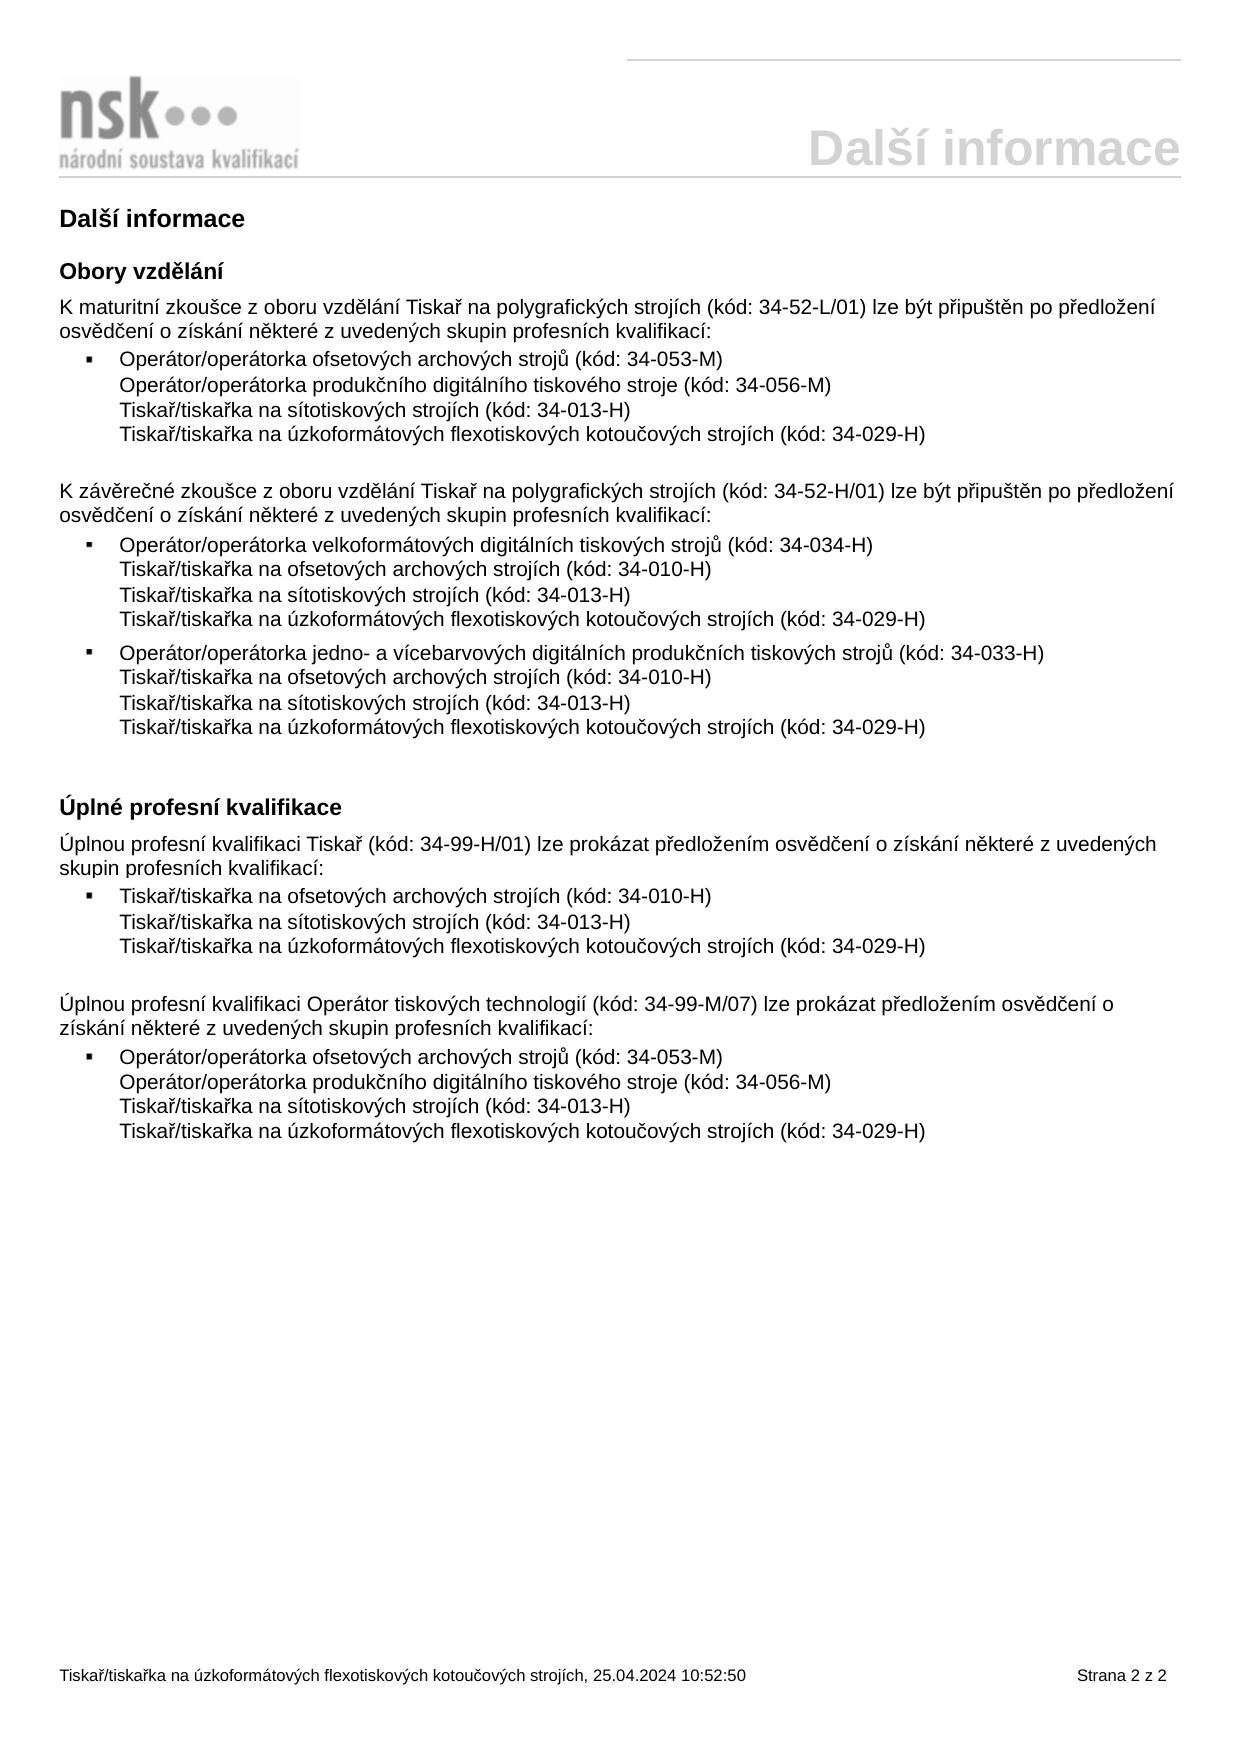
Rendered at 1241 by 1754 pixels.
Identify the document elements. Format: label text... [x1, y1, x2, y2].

table_cell Operátor/operátorka ofsetových archových strojů (kód: 34-053-M) [119, 347, 1181, 373]
table_cell [619, 1039, 627, 1044]
table_cell [119, 773, 482, 783]
table_cell Tiskař/tiskařka na úzkoformátových flexotiskových kotoučových strojích (kód: 34-029-H) [119, 607, 1181, 632]
table_cell [482, 343, 619, 347]
table_cell [119, 878, 482, 884]
table_cell [59, 557, 119, 583]
table_cell [1167, 1658, 1181, 1694]
table_cell [861, 632, 1167, 641]
table_cell Operátor/operátorka ofsetových archových strojů (kód: 34-053-M) [119, 1045, 1181, 1070]
table_cell [861, 527, 1167, 533]
table_cell [119, 1039, 482, 1044]
table_cell [59, 171, 119, 176]
table_cell [59, 583, 119, 607]
table_cell [119, 171, 482, 176]
table_cell [627, 1039, 861, 1044]
table_cell Operátor/operátorka jedno- a vícebarvových digitálních produkčních tiskových strojů (kód: 34-033-H) [119, 641, 1181, 665]
table_cell [59, 607, 119, 632]
table_cell [627, 773, 861, 783]
table_cell [861, 343, 1167, 347]
table_cell Tiskař/tiskařka na sítotiskových strojích (kód: 34-013-H) [119, 910, 1181, 933]
table_cell Tiskař/tiskařka na sítotiskových strojích (kód: 34-013-H) [119, 583, 1181, 607]
table_cell [1167, 527, 1181, 533]
table_cell Tiskař/tiskařka na úzkoformátových flexotiskových kotoučových strojích (kód: 34-029-H) [119, 934, 1181, 959]
table_cell [59, 1094, 119, 1119]
table_cell [619, 1176, 627, 1418]
table_cell [619, 236, 627, 248]
table_cell [619, 959, 627, 992]
table_cell [627, 527, 861, 533]
table_cell [1167, 194, 1181, 200]
table_cell Další informace [627, 61, 1181, 176]
table_cell Tiskař/tiskařka na ofsetových archových strojích (kód: 34-010-H) [119, 884, 1181, 909]
table_cell [119, 740, 482, 773]
table_cell Operátor/operátorka produkčního digitálního tiskového stroje (kód: 34-056-M) [119, 1070, 1181, 1094]
table_cell [59, 934, 119, 959]
table_cell [482, 773, 619, 783]
picture [58, 59, 620, 171]
table_cell [59, 194, 119, 200]
table_cell [1167, 1143, 1181, 1176]
table_cell [627, 448, 861, 479]
table_cell [119, 959, 482, 992]
table_cell [59, 691, 119, 714]
table_cell [482, 878, 619, 884]
table_cell [59, 1070, 119, 1094]
table_cell [119, 1418, 482, 1658]
table_cell Úplnou profesní kvalifikaci Operátor tiskových technologií (kód: 34-99-M/07) lze prokázat předložením osvědčení o získání některé z uvedených skupin profesních kvalifikací: [59, 992, 1181, 1038]
table_cell [1167, 773, 1181, 783]
table_cell [482, 1039, 619, 1044]
table_cell [861, 1418, 1167, 1658]
table_cell [627, 236, 861, 248]
table_cell [119, 236, 482, 248]
table_cell [59, 398, 119, 422]
table_cell [627, 959, 861, 992]
table_cell [59, 878, 119, 884]
table_cell [627, 343, 861, 347]
table_cell [59, 740, 119, 773]
table_cell [619, 740, 627, 773]
table_cell K závěrečné zkoušce z oboru vzdělání Tiskař na polygrafických strojích (kód: 34-52-H/01) lze být připuštěn po předložení osvědčení o získání některé z uvedených skupin profesních kvalifikací: [59, 479, 1181, 527]
table_cell Obory vzdělání [59, 248, 1181, 295]
table_cell [59, 715, 119, 740]
table_cell [861, 773, 1167, 783]
table_cell [619, 194, 627, 200]
picture [59, 1044, 119, 1069]
table_cell [619, 170, 627, 176]
table_cell [59, 448, 119, 479]
table_cell [482, 740, 619, 773]
table_cell [1167, 1039, 1181, 1044]
table_cell [627, 1143, 861, 1176]
table_cell [861, 740, 1167, 773]
table_cell [1167, 878, 1181, 884]
table_cell [119, 1143, 482, 1176]
table_cell [482, 959, 619, 992]
table_cell Tiskař/tiskařka na sítotiskových strojích (kód: 34-013-H) [119, 691, 1181, 714]
table_cell [861, 1176, 1167, 1418]
table_cell [619, 1143, 627, 1176]
table_cell Tiskař/tiskařka na úzkoformátových flexotiskových kotoučových strojích (kód: 34-029-H) [119, 715, 1181, 740]
table_cell Operátor/operátorka velkoformátových digitálních tiskových strojů (kód: 34-034-H) [119, 533, 1181, 557]
table_cell Tiskař/tiskařka na úzkoformátových flexotiskových kotoučových strojích (kód: 34-029-H) [119, 422, 1181, 448]
table_cell [1167, 740, 1181, 773]
table_cell [482, 1143, 619, 1176]
table_cell [119, 527, 482, 533]
table_cell [1167, 1176, 1181, 1418]
table_cell [119, 1176, 482, 1418]
table_cell [482, 236, 619, 248]
table_cell [59, 773, 119, 783]
table_cell [861, 959, 1167, 992]
table_cell [59, 665, 119, 691]
table_cell [861, 236, 1167, 248]
table_cell [619, 632, 627, 641]
table_cell [119, 448, 482, 479]
table_cell Tiskař/tiskařka na ofsetových archových strojích (kód: 34-010-H) [119, 557, 1181, 583]
table_cell [59, 236, 119, 248]
table_cell Tiskař/tiskařka na ofsetových archových strojích (kód: 34-010-H) [119, 665, 1181, 691]
table_cell [861, 194, 1167, 200]
table_cell Strana 2 z 2 [861, 1658, 1167, 1694]
table_cell [59, 1039, 119, 1044]
table_cell [1167, 343, 1181, 347]
table_cell [59, 1176, 119, 1418]
table_cell [619, 878, 627, 884]
table_cell [482, 632, 619, 641]
table_cell Úplné profesní kvalifikace [59, 784, 1181, 832]
table_cell [627, 878, 861, 884]
table_cell [59, 343, 119, 347]
table_cell [59, 373, 119, 398]
table_cell [1167, 1418, 1181, 1658]
table_cell Operátor/operátorka produkčního digitálního tiskového stroje (kód: 34-056-M) [119, 373, 1181, 398]
table_cell Úplnou profesní kvalifikaci Tiskař (kód: 34-99-H/01) lze prokázat předložením osvědčení o získání některé z uvedených skupin profesních kvalifikací: [59, 832, 1181, 878]
table_cell Tiskař/tiskařka na úzkoformátových flexotiskových kotoučových strojích (kód: 34-029-H) [119, 1119, 1181, 1143]
table_cell [482, 1418, 619, 1658]
table_cell Tiskař/tiskařka na sítotiskových strojích (kód: 34-013-H) [119, 1094, 1181, 1119]
table_cell [59, 178, 1181, 194]
table_cell [59, 527, 119, 533]
table_cell [59, 632, 119, 641]
table_cell [59, 1418, 119, 1658]
table_cell [861, 1039, 1167, 1044]
table_cell [619, 1418, 627, 1658]
table_cell [119, 632, 482, 641]
picture [59, 884, 119, 908]
table_cell [1167, 448, 1181, 479]
table_cell [1167, 236, 1181, 248]
table_cell [627, 1418, 861, 1658]
picture [59, 533, 119, 556]
table_cell [861, 448, 1167, 479]
table_cell [482, 448, 619, 479]
table_cell [59, 959, 119, 992]
table_cell [619, 448, 627, 479]
table_cell [482, 171, 619, 176]
table_cell [627, 632, 861, 641]
table_cell Další informace [59, 200, 1181, 236]
table_cell K maturitní zkoušce z oboru vzdělání Tiskař na polygrafických strojích (kód: 34-52-L/01) lze být připuštěn po předložení osvědčení o získání některé z uvedených skupin profesních kvalifikací: [59, 295, 1181, 343]
table_cell [627, 740, 861, 773]
table_cell [619, 527, 627, 533]
table_cell [861, 1143, 1167, 1176]
table_cell [627, 194, 861, 200]
table_cell [119, 194, 482, 200]
table_cell [861, 878, 1167, 884]
table_cell [1167, 959, 1181, 992]
table_cell [619, 773, 627, 783]
table_cell [59, 1119, 119, 1143]
picture [59, 641, 119, 664]
table_cell [119, 343, 482, 347]
table_cell [627, 1176, 861, 1418]
table_cell [59, 422, 119, 448]
table_cell Tiskař/tiskařka na úzkoformátových flexotiskových kotoučových strojích, 25.04.2024 10:52:50 [59, 1658, 861, 1694]
table_cell [482, 194, 619, 200]
table_cell Tiskař/tiskařka na sítotiskových strojích (kód: 34-013-H) [119, 398, 1181, 422]
table_cell [620, 59, 627, 170]
table_cell [482, 527, 619, 533]
table_cell [1167, 632, 1181, 641]
table_cell [59, 1143, 119, 1176]
picture [59, 347, 119, 372]
table_cell [482, 1176, 619, 1418]
table_cell [59, 910, 119, 933]
